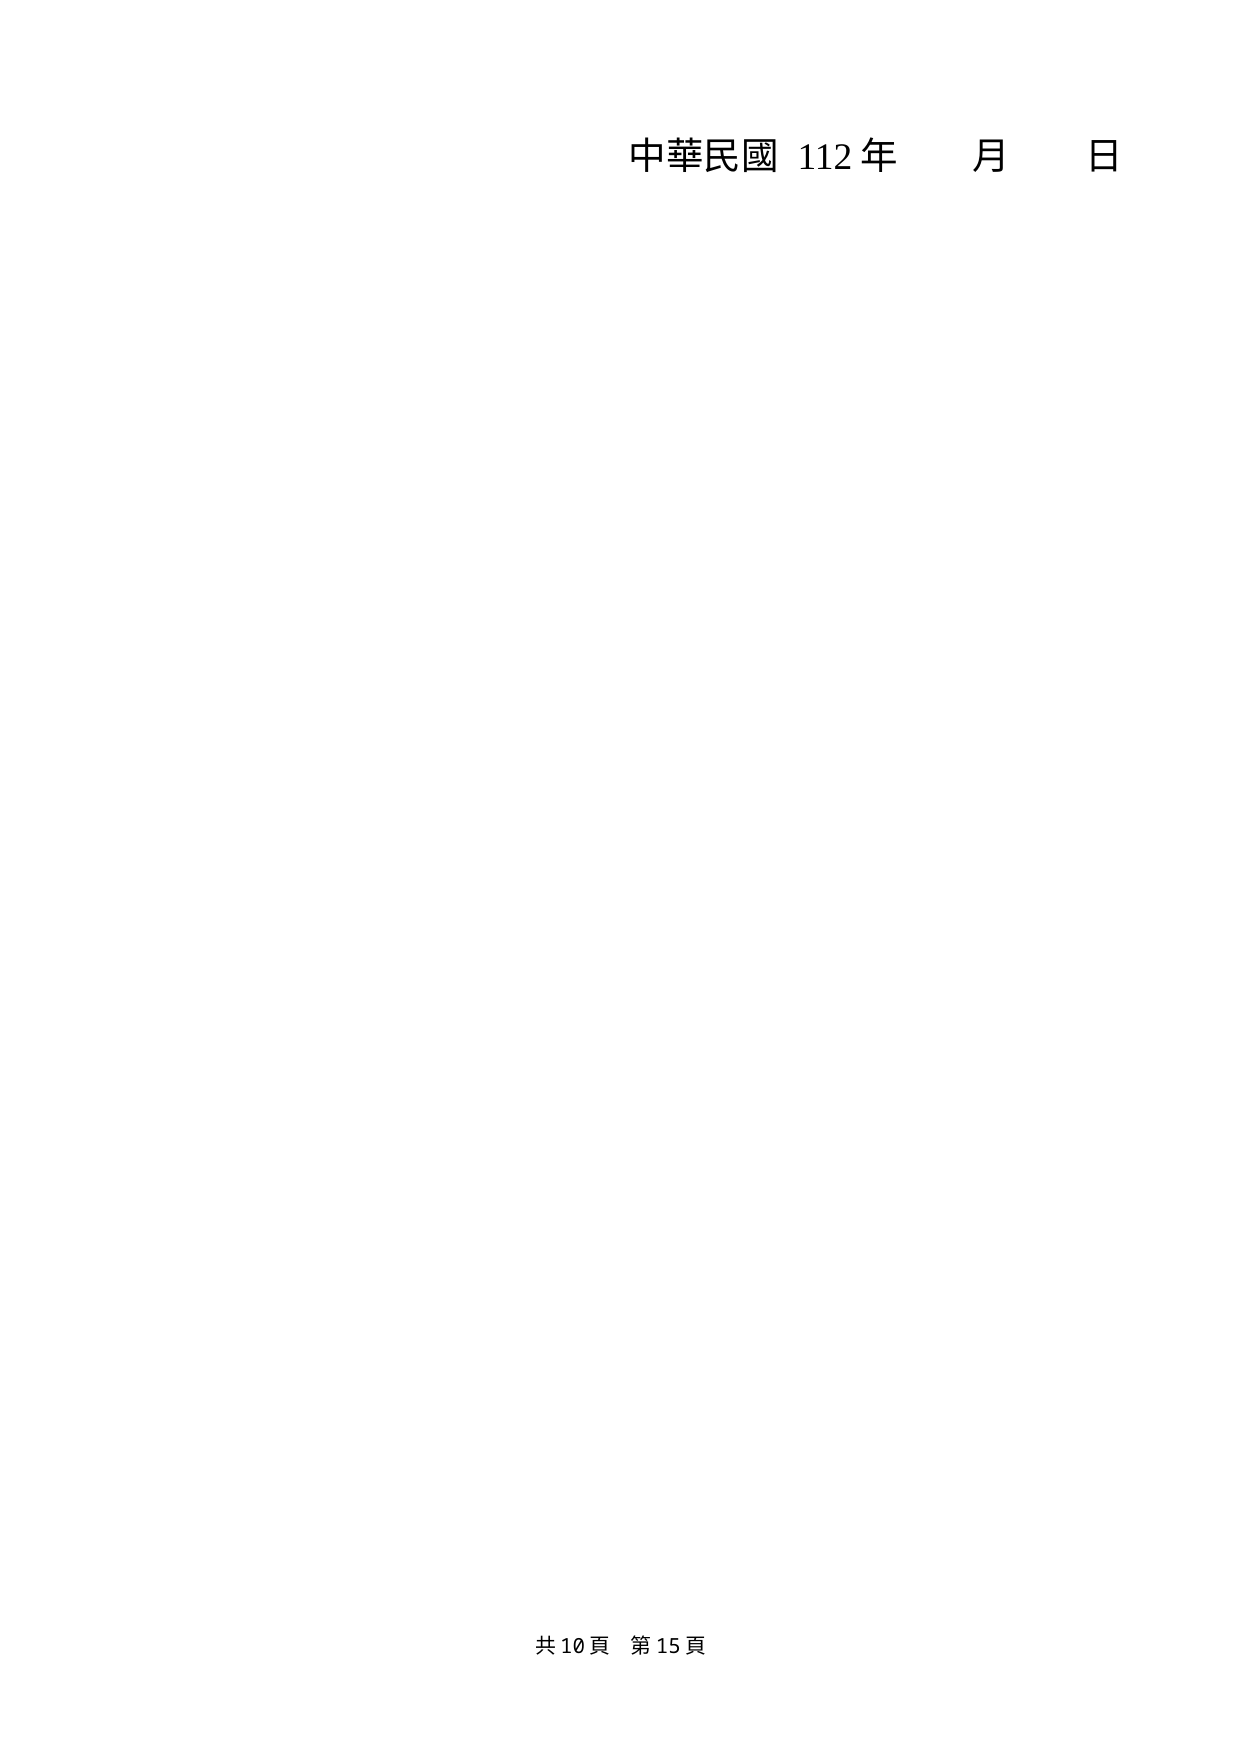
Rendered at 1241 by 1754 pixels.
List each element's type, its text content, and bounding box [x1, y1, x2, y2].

text 中華民國 112年 月 日 [118, 112, 1122, 174]
